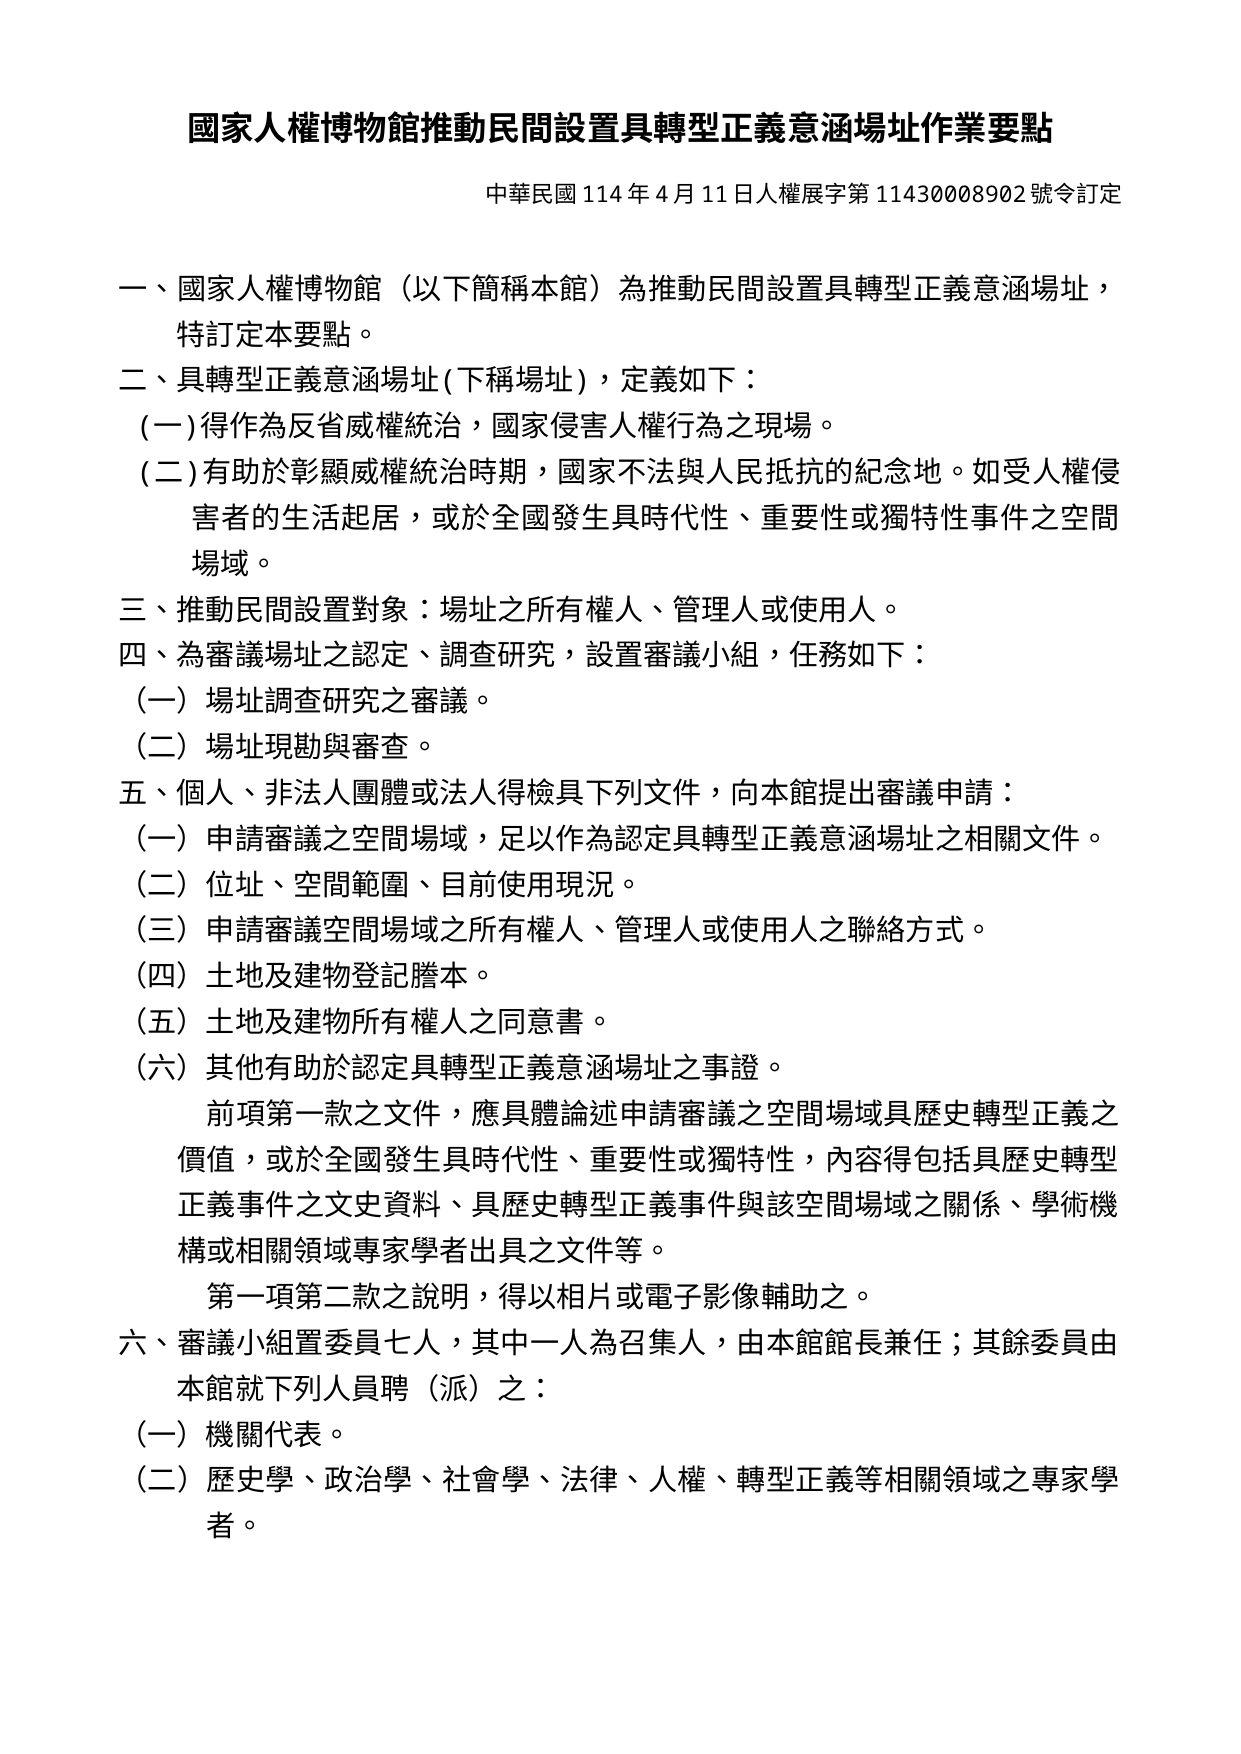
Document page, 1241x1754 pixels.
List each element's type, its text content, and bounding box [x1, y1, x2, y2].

text 中華民國114年4月11日人權展字第11430008902號令訂定 [118, 162, 1122, 212]
text （六）其他有助於認定具轉型正義意涵場址之事證。 [118, 1042, 1122, 1087]
text 五、個人、非法人團體或法人得檢具下列文件，向本館提出審議申請： [118, 767, 1122, 812]
text 六、審議小組置委員七人，其中一人為召集人，由本館館長兼任；其餘委員由本館就下列人員聘（派）之： [118, 1317, 1122, 1408]
text （二）位址、空間範圍、目前使用現況。 [118, 858, 1122, 904]
text 一、國家人權博物館（以下簡稱本館）為推動民間設置具轉型正義意涵場址，特訂定本要點。 [118, 262, 1122, 354]
text （二）歷史學、政治學、社會學、法律、人權、轉型正義等相關領域之專家學者。 [118, 1454, 1122, 1546]
text （三）申請審議空間場域之所有權人、管理人或使用人之聯絡方式。 [118, 904, 1122, 950]
text (二)有助於彰顯威權統治時期，國家不法與人民抵抗的紀念地。如受人權侵害者的生活起居，或於全國發生具時代性、重要性或獨特性事件之空間場域。 [118, 446, 1122, 583]
text 第一項第二款之說明，得以相片或電子影像輔助之。 [177, 1271, 1122, 1317]
text 三、推動民間設置對象：場址之所有權人、管理人或使用人。 [118, 583, 1122, 629]
text （二）場址現勘與審查。 [118, 721, 1122, 767]
text （一）申請審議之空間場域，足以作為認定具轉型正義意涵場址之相關文件。 [118, 812, 1122, 858]
text （四）土地及建物登記謄本。 [118, 950, 1122, 996]
text 前項第一款之文件，應具體論述申請審議之空間場域具歷史轉型正義之價值，或於全國發生具時代性、重要性或獨特性，內容得包括具歷史轉型正義事件之文史資料、具歷史轉型正義事件與該空間場域之關係、學術機構或相關領域專家學者出具之文件等。 [177, 1087, 1122, 1271]
text (一)得作為反省威權統治，國家侵害人權行為之現場。 [118, 400, 1122, 446]
text 二、具轉型正義意涵場址(下稱場址)，定義如下： [118, 354, 1122, 400]
text （五）土地及建物所有權人之同意書。 [118, 996, 1122, 1042]
text 國家人權博物館推動民間設置具轉型正義意涵場址作業要點 [118, 100, 1122, 150]
text （一）機關代表。 [118, 1408, 1122, 1454]
text （一）場址調查研究之審議。 [118, 675, 1122, 721]
text 四、為審議場址之認定、調查研究，設置審議小組，任務如下： [118, 629, 1122, 675]
